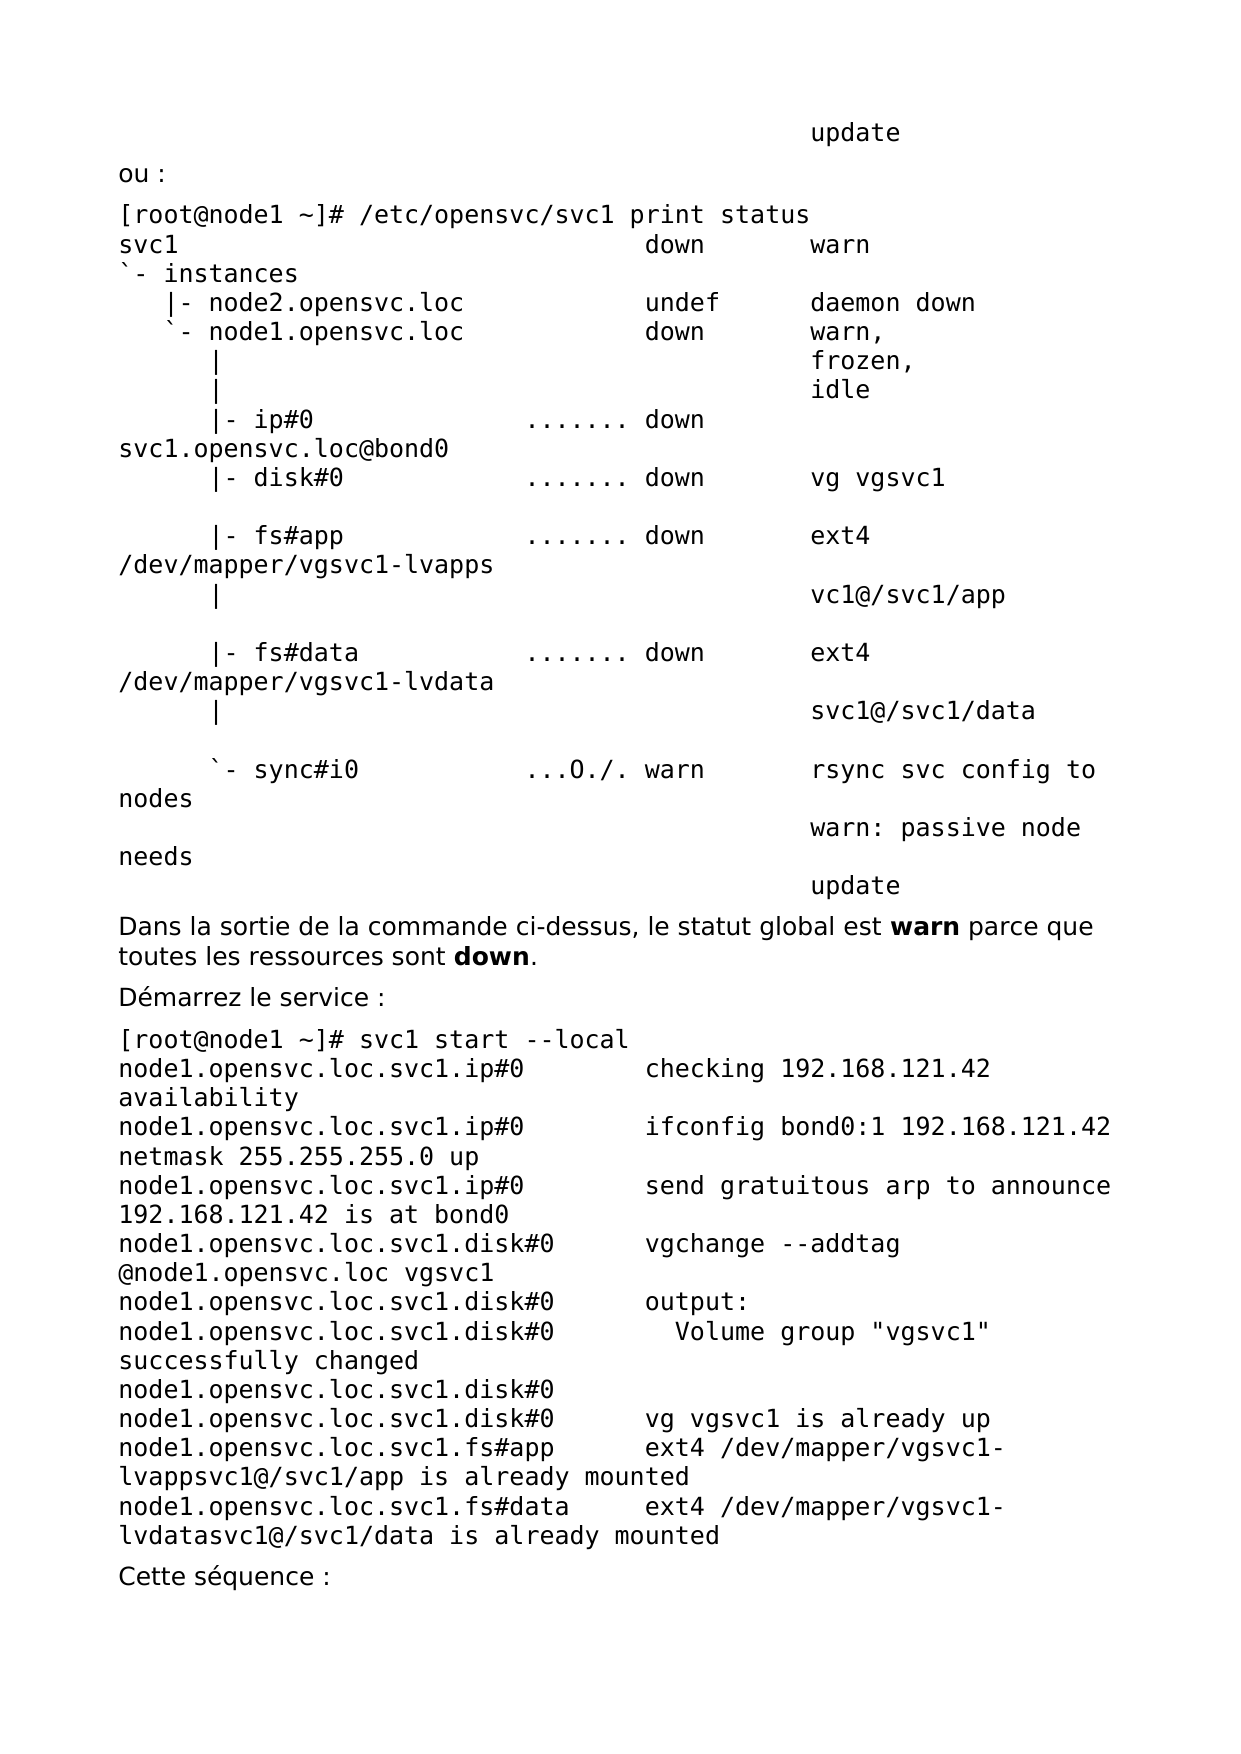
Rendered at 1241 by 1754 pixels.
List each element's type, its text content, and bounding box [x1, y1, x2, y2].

text Cette séquence : [118, 1562, 1122, 1591]
text ou : [118, 159, 1122, 188]
text Démarrez le service : [118, 983, 1122, 1012]
text [root@node1 ~]# svc1 start --local node1.opensvc.loc.svc1.ip#0 checking 192.168.121.42 availability node1.opensvc.loc.svc1.ip#0 ifconfig bond0:1 192.168.121.42 netmask 255.255.255.0 up node1.opensvc.loc.svc1.ip#0 send gratuitous arp to announce 192.168.121.42 is at bond0 node1.opensvc.loc.svc1.disk#0 vgchange --addtag @node1.opensvc.loc vgsvc1 node1.opensvc.loc.svc1.disk#0 output: node1.opensvc.loc.svc1.disk#0 Volume group "vgsvc1" successfully changed node1.opensvc.loc.svc1.disk#0 node1.opensvc.loc.svc1.disk#0 vg vgsvc1 is already up node1.opensvc.loc.svc1.fs#app ext4 /dev/mapper/vgsvc1-lvappsvc1@/svc1/app is already mounted node1.opensvc.loc.svc1.fs#data ext4 /dev/mapper/vgsvc1-lvdatasvc1@/svc1/data is already mounted [118, 1025, 1122, 1550]
text Dans la sortie de la commande ci-dessus, le statut global est warn parce que toutes les ressources sont down. [118, 912, 1122, 971]
text update [118, 118, 1122, 147]
text [root@node1 ~]# /etc/opensvc/svc1 print status svc1 down warn `- instances |- node2.opensvc.loc undef daemon down `- node1.opensvc.loc down warn, | frozen, | idle |- ip#0 ....... down svc1.opensvc.loc@bond0 |- disk#0 ....... down vg vgsvc1 |- fs#app ....... down ext4 /dev/mapper/vgsvc1-lvapps | vc1@/svc1/app |- fs#data ....... down ext4 /dev/mapper/vgsvc1-lvdata | svc1@/svc1/data `- sync#i0 ...O./. warn rsync svc config to nodes warn: passive node needs update [118, 201, 1122, 901]
